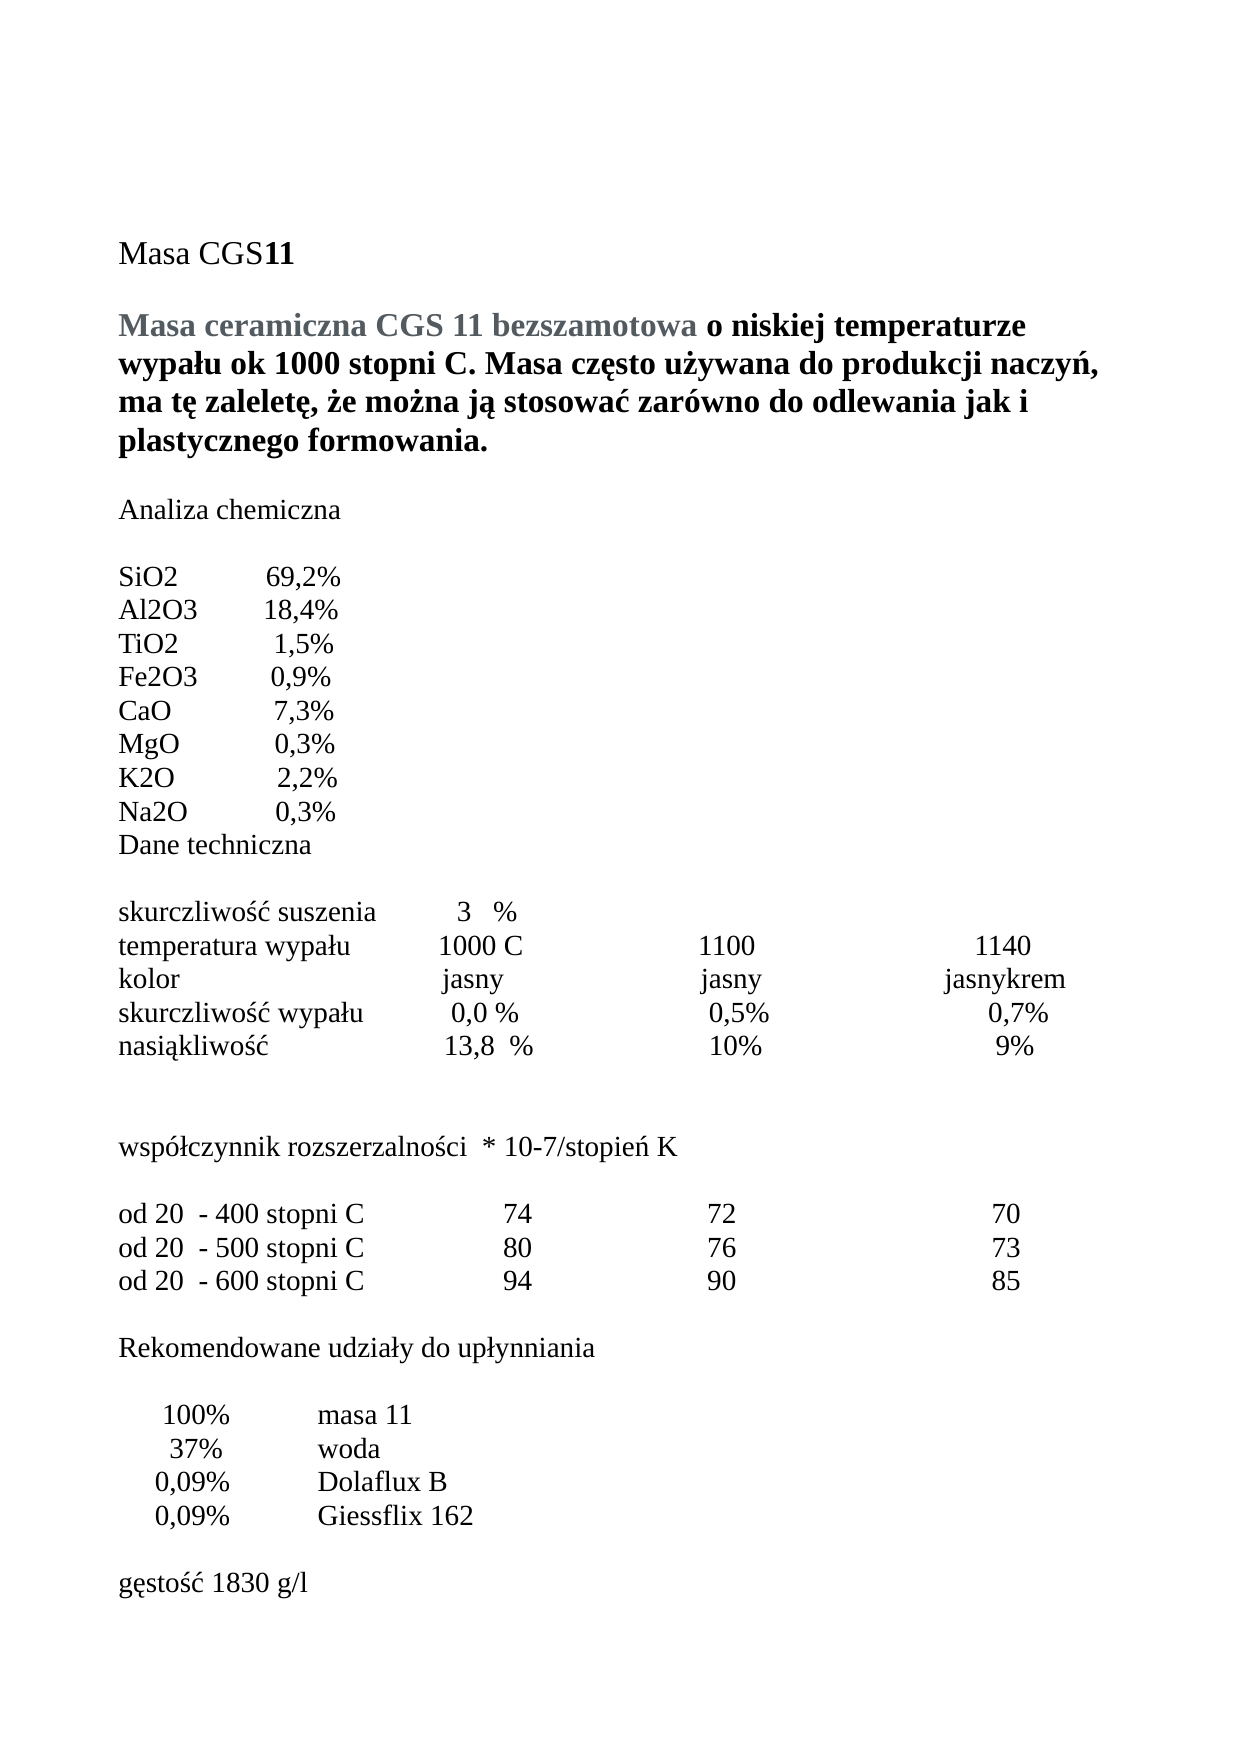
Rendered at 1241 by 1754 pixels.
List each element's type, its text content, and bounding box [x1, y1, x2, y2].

text Rekomendowane udziały do upłynniania [118, 1330, 1122, 1364]
text CaO 7,3% [118, 693, 1122, 727]
text MgO 0,3% [118, 727, 1122, 760]
text Dane techniczna [118, 827, 1122, 861]
text Masa CGS11 [118, 233, 1122, 271]
text gęstość 1830 g/l [118, 1565, 1122, 1599]
text współczynnik rozszerzalności * 10-7/stopień K [118, 1129, 1122, 1163]
text skurczliwość suszenia 3 % [118, 894, 1122, 928]
text kolor jasny jasny jasnykrem [118, 961, 1122, 995]
text Analiza chemiczna [118, 492, 1122, 525]
text skurczliwość wypału 0,0 % 0,5% 0,7% [118, 995, 1122, 1028]
text od 20 - 500 stopni C 80 76 73 [118, 1230, 1122, 1263]
text Masa ceramiczna CGS 11 bezszamotowa o niskiej temperaturze wypału ok 1000 stopni C. Masa często używana do produkcji naczyń, ma tę zaleletę, że można ją stosować zarówno do odlewania jak i plastycznego formowania. [118, 305, 1122, 458]
text Al2O3 18,4% [118, 592, 1122, 626]
text 37% woda [118, 1431, 1122, 1464]
text K2O 2,2% [118, 760, 1122, 794]
text Fe2O3 0,9% [118, 659, 1122, 693]
text od 20 - 400 stopni C 74 72 70 [118, 1196, 1122, 1230]
text od 20 - 600 stopni C 94 90 85 [118, 1263, 1122, 1297]
text 100% masa 11 [118, 1397, 1122, 1431]
text SiO2 69,2% [118, 559, 1122, 592]
text nasiąkliwość 13,8 % 10% 9% [118, 1028, 1122, 1062]
text 0,09% Giessflix 162 [118, 1498, 1122, 1532]
text temperatura wypału 1000 C 1100 1140 [118, 928, 1122, 961]
text Na2O 0,3% [118, 794, 1122, 827]
text 0,09% Dolaflux B [118, 1464, 1122, 1498]
text TiO2 1,5% [118, 626, 1122, 659]
